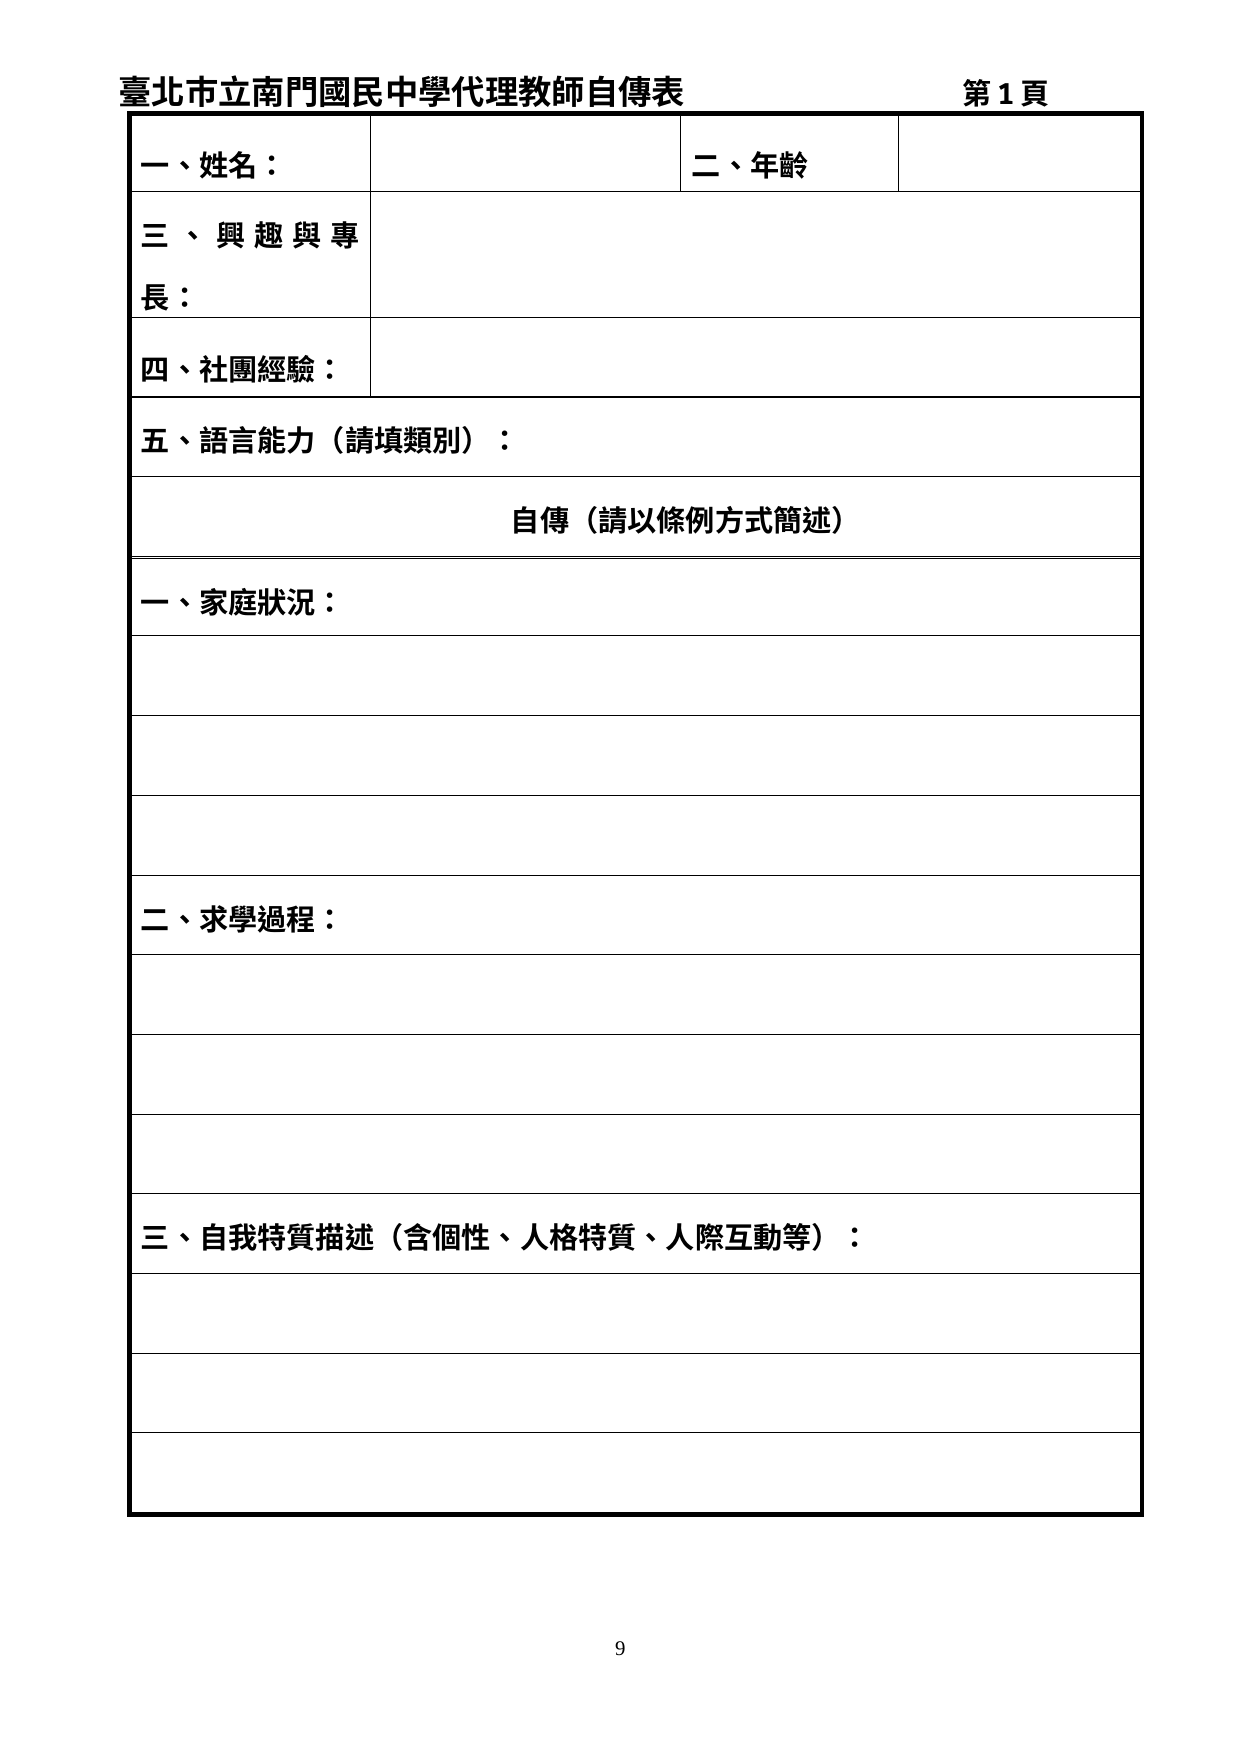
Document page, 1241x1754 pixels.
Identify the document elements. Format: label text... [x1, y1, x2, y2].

table_cell [371, 192, 1140, 317]
table_cell [132, 1115, 1140, 1193]
table_cell [371, 318, 1140, 396]
table_cell [132, 1035, 1140, 1113]
table_cell [132, 1354, 1140, 1432]
table_header [899, 116, 1140, 191]
text 臺北巿立南門國民中學代理教師自傳表 第1頁 [118, 48, 1122, 111]
table_cell [132, 716, 1140, 795]
table_header 二、年齡 [681, 116, 898, 191]
table_header [371, 116, 680, 191]
table_cell 二、求學過程： [132, 876, 1140, 954]
table_cell 三、自我特質描述（含個性、人格特質、人際互動等）： [132, 1194, 1140, 1273]
table_cell 三、興趣與專長： [132, 192, 370, 317]
table_cell 五、語言能力（請填類別）： [132, 398, 1140, 476]
table_cell 一、家庭狀況： [132, 559, 1140, 635]
table_header 一、姓名： [132, 116, 370, 191]
table_cell 四、社團經驗： [132, 318, 370, 396]
table_cell [132, 1433, 1140, 1512]
table_cell [132, 636, 1140, 715]
table_cell [132, 796, 1140, 874]
table_cell [132, 955, 1140, 1034]
table_cell 自傳（請以條例方式簡述） [132, 477, 1140, 556]
table_cell [132, 1274, 1140, 1353]
